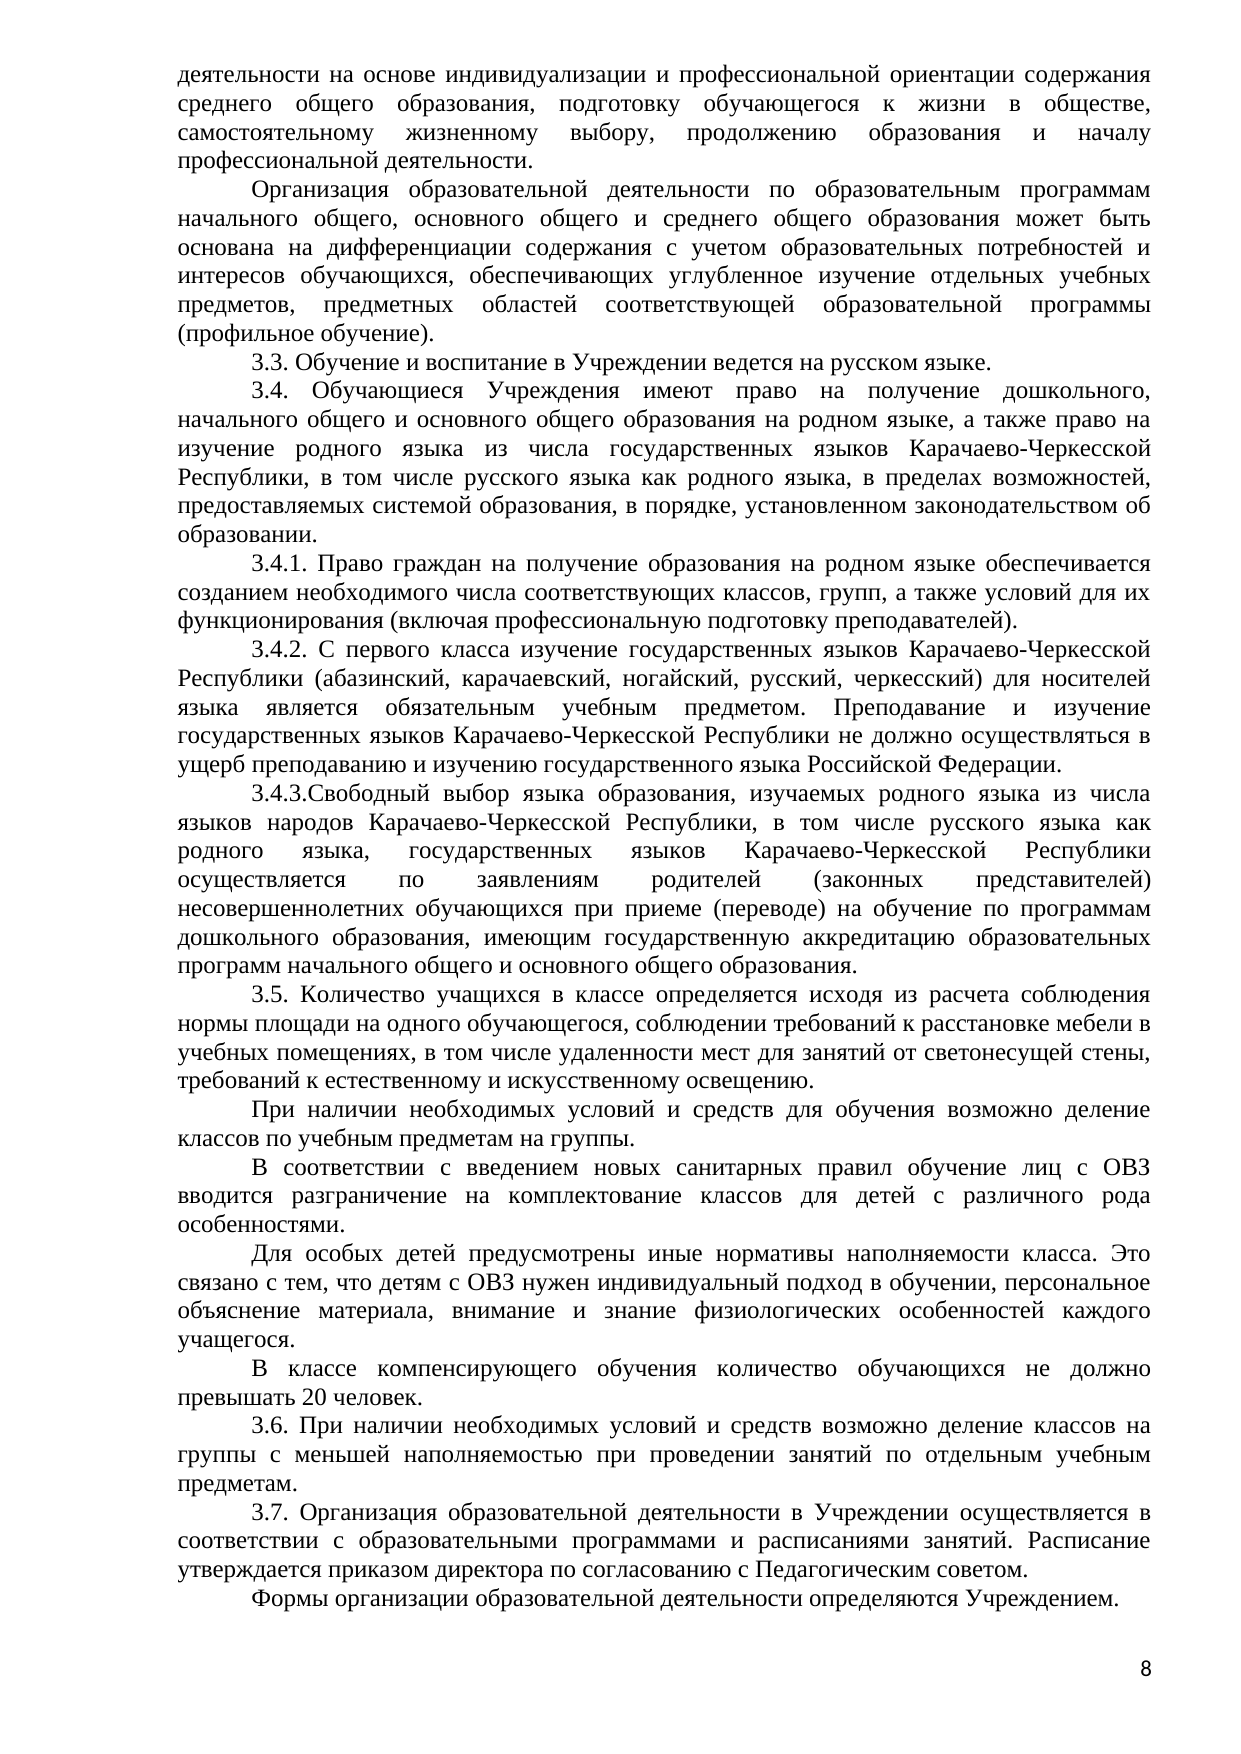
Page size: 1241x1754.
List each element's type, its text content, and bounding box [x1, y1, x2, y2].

text 3.4.1. Право граждан на получение образования на родном языке обеспечивается созданием необходимого числа соответствующих классов, групп, а также условий для их функционирования (включая профессиональную подготовку преподавателей). [177, 548, 1152, 634]
text 3.5. Количество учащихся в классе определяется исходя из расчета соблюдения нормы площади на одного обучающегося, соблюдении требований к расстановке мебели в учебных помещениях, в том числе удаленности мест для занятий от светонесущей стены, требований к естественному и искусственному освещению. [177, 979, 1152, 1094]
text Организация образовательной деятельности по образовательным программам начального общего, основного общего и среднего общего образования может быть основана на дифференциации содержания с учетом образовательных потребностей и интересов обучающихся, обеспечивающих углубленное изучение отдельных учебных предметов, предметных областей соответствующей образовательной программы (профильное обучение). [177, 174, 1152, 347]
text В классе компенсирующего обучения количество обучающихся не должно превышать 20 человек. [177, 1353, 1152, 1410]
text 3.7. Организация образовательной деятельности в Учреждении осуществляется в соответствии с образовательными программами и расписаниями занятий. Расписание утверждается приказом директора по согласованию с Педагогическим советом. [177, 1497, 1152, 1583]
text деятельности на основе индивидуализации и профессиональной ориентации содержания среднего общего образования, подготовку обучающегося к жизни в обществе, самостоятельному жизненному выбору, продолжению образования и началу профессиональной деятельности. [177, 59, 1152, 174]
text В соответствии с введением новых санитарных правил обучение лиц с ОВЗ вводится разграничение на комплектование классов для детей с различного рода особенностями. [177, 1152, 1152, 1238]
text 3.6. При наличии необходимых условий и средств возможно деление классов на группы с меньшей наполняемостью при проведении занятий по отдельным учебным предметам. [177, 1410, 1152, 1497]
text 3.3. Обучение и воспитание в Учреждении ведется на русском языке. [177, 347, 1152, 375]
text 3.4. Обучающиеся Учреждения имеют право на получение дошкольного, начального общего и основного общего образования на родном языке, а также право на изучение родного языка из числа государственных языков Карачаево-Черкесской Республики, в том числе русского языка как родного языка, в пределах возможностей, предоставляемых системой образования, в порядке, установленном законодательством об образовании. [177, 375, 1152, 548]
text Для особых детей предусмотрены иные нормативы наполняемости класса. Это связано с тем, что детям с ОВЗ нужен индивидуальный подход в обучении, персональное объяснение материала, внимание и знание физиологических особенностей каждого учащегося. [177, 1238, 1152, 1353]
text Формы организации образовательной деятельности определяются Учреждением. [177, 1583, 1152, 1612]
text При наличии необходимых условий и средств для обучения возможно деление классов по учебным предметам на группы. [177, 1094, 1152, 1152]
text 3.4.2. С первого класса изучение государственных языков Карачаево-Черкесской Республики (абазинский, карачаевский, ногайский, русский, черкесский) для носителей языка является обязательным учебным предметом. Преподавание и изучение государственных языков Карачаево-Черкесской Республики не должно осуществляться в ущерб преподаванию и изучению государственного языка Российской Федерации. [177, 634, 1152, 778]
text 3.4.3.Свободный выбор языка образования, изучаемых родного языка из числа языков народов Карачаево-Черкесской Республики, в том числе русского языка как родного языка, государственных языков Карачаево-Черкесской Республики осуществляется по заявлениям родителей (законных представителей) несовершеннолетних обучающихся при приеме (переводе) на обучение по программам дошкольного образования, имеющим государственную аккредитацию образовательных программ начального общего и основного общего образования. [177, 778, 1152, 979]
